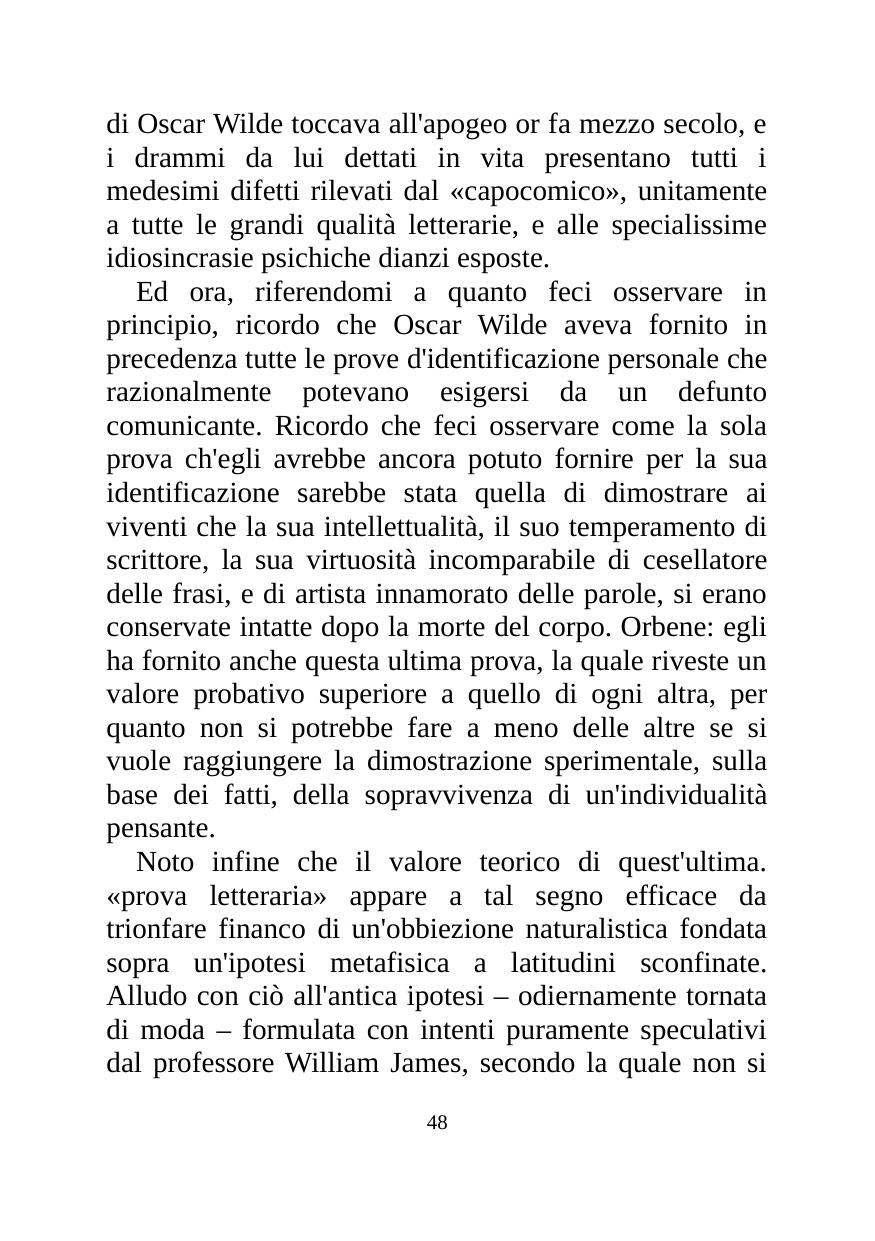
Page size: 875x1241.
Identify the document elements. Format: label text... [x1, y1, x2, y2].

text Noto infine che il valore teorico di quest'ultima. «prova letteraria» appare a tal segno efficace da trionfare financo di un'obbiezione naturalistica fondata sopra un'ipotesi metafisica a latitudini sconfinate. Alludo con ciò all'antica ipotesi – odiernamente tornata di moda – formulata con intenti puramente speculativi dal professore William James, secondo la quale non si [106, 844, 768, 1079]
text Ed ora, riferendomi a quanto feci osservare in principio, ricordo che Oscar Wilde aveva fornito in precedenza tutte le prove d'identificazione personale che razionalmente potevano esigersi da un defunto comunicante. Ricordo che feci osservare come la sola prova ch'egli avrebbe ancora potuto fornire per la sua identificazione sarebbe stata quella di dimostrare ai viventi che la sua intellettualità, il suo temperamento di scrittore, la sua virtuosità incomparabile di cesellatore delle frasi, e di artista innamorato delle parole, si erano conservate intatte dopo la morte del corpo. Orbene: egli ha fornito anche questa ultima prova, la quale riveste un valore probativo superiore a quello di ogni altra, per quanto non si potrebbe fare a meno delle altre se si vuole raggiungere la dimostrazione sperimentale, sulla base dei fatti, della sopravvivenza di un'individualità pensante. [106, 274, 768, 844]
text di Oscar Wilde toccava all'apogeo or fa mezzo secolo, e i drammi da lui dettati in vita presentano tutti i medesimi difetti rilevati dal «capocomico», unitamente a tutte le grandi qualità letterarie, e alle specialissime idiosincrasie psichiche dianzi esposte. [106, 106, 768, 274]
